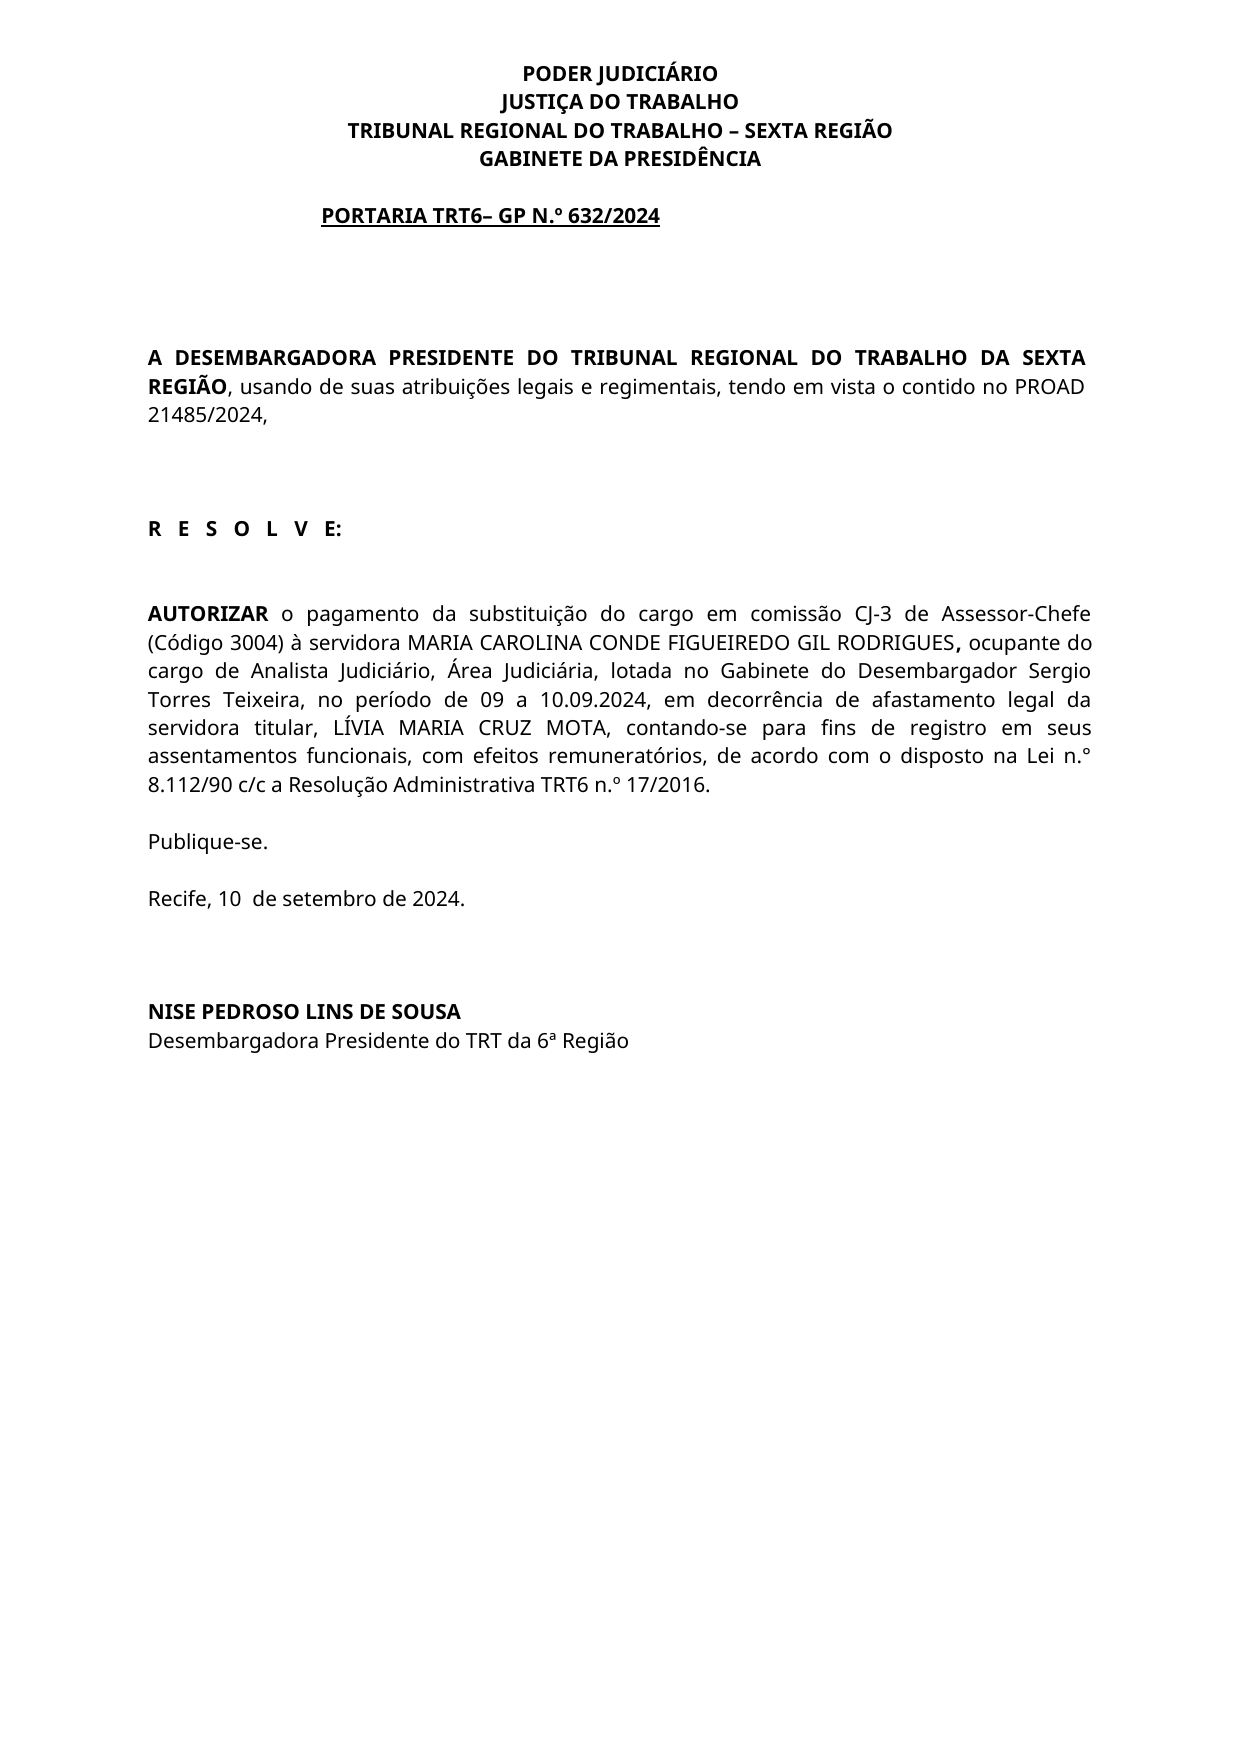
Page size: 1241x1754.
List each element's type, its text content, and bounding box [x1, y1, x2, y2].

text GABINETE DA PRESIDÊNCIA [148, 144, 1092, 173]
text Publique-se. [148, 827, 1092, 855]
text NISE PEDROSO LINS DE SOUSA [148, 997, 1101, 1026]
text A DESEMBARGADORA PRESIDENTE DO TRIBUNAL REGIONAL DO TRABALHO DA SEXTA REGIÃO, usando de suas atribuições legais e regimentais, tendo em vista o contido no PROAD 21485/2024, [148, 343, 1087, 429]
text PORTARIA TRT6– GP N.º 632/2024 [148, 201, 1092, 230]
text AUTORIZAR o pagamento da substituição do cargo em comissão CJ-3 de Assessor-Chefe (Código 3004) à servidora MARIA CAROLINA CONDE FIGUEIREDO GIL RODRIGUES, ocupante do cargo de Analista Judiciário, Área Judiciária, lotada no Gabinete do Desembargador Sergio Torres Teixeira, no período de 09 a 10.09.2024, em decorrência de afastamento legal da servidora titular, LÍVIA MARIA CRUZ MOTA, contando-se para fins de registro em seus assentamentos funcionais, com efeitos remuneratórios, de acordo com o disposto na Lei n.° 8.112/90 c/c a Resolução Administrativa TRT6 n.º 17/2016. [148, 599, 1092, 798]
text Recife, 10 de setembro de 2024. [148, 884, 1092, 912]
text Desembargadora Presidente do TRT da 6ª Região [148, 1026, 1101, 1054]
text TRIBUNAL REGIONAL DO TRABALHO – SEXTA REGIÃO [148, 116, 1092, 144]
text R E S O L V E: [148, 514, 1092, 542]
text PODER JUDICIÁRIO [148, 59, 1092, 87]
text JUSTIÇA DO TRABALHO [148, 87, 1092, 116]
